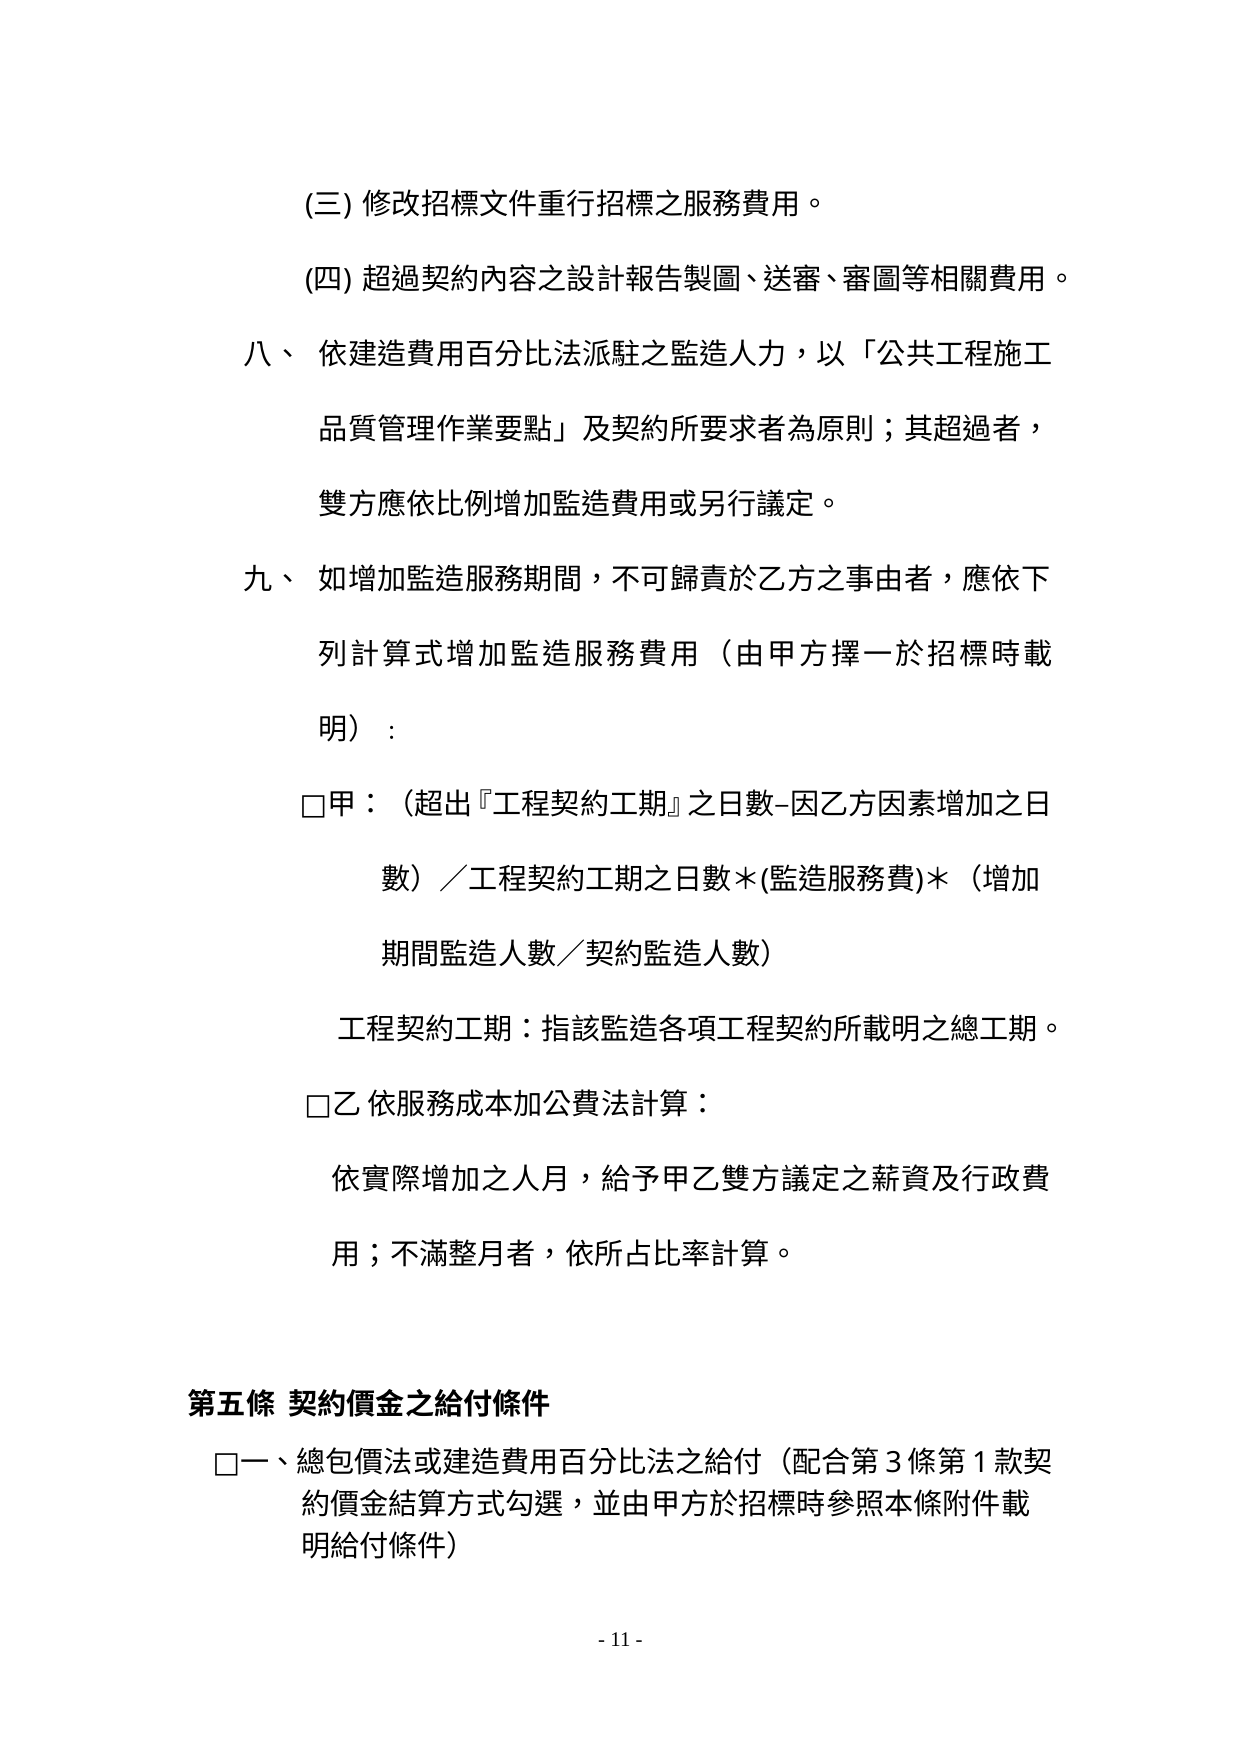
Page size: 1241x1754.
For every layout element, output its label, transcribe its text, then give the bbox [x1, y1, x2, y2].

text 工程契約工期：指該監造各項工程契約所載明之總工期。 [308, 989, 1053, 1064]
text □乙 依服務成本加公費法計算： [187, 1064, 1053, 1139]
list 修改招標文件重行招標之服務費用。 [305, 164, 1047, 239]
list 如增加監造服務期間，不可歸責於乙方之事由者，應依下列計算式增加監造服務費用（由甲方擇一於招標時載明）﹕ [244, 539, 1053, 764]
text □一、總包價法或建造費用百分比法之給付（配合第3條第1款契約價金結算方式勾選，並由甲方於招標時參照本條附件載明給付條件） [212, 1439, 1053, 1564]
text 第五條 契約價金之給付條件 [187, 1364, 1053, 1439]
list 超過契約內容之設計報告製圖、送審、審圖等相關費用。 [305, 239, 1047, 314]
text 依實際增加之人月，給予甲乙雙方議定之薪資及行政費用；不滿整月者，依所占比率計算。 [331, 1139, 1053, 1289]
list 依建造費用百分比法派駐之監造人力，以「公共工程施工品質管理作業要點」及契約所要求者為原則；其超過者，雙方應依比例增加監造費用或另行議定。 [244, 314, 1053, 539]
text □甲：（超出『工程契約工期』之日數–因乙方因素增加之日數）／工程契約工期之日數＊(監造服務費)＊（增加期間監造人數／契約監造人數） [299, 764, 1053, 989]
